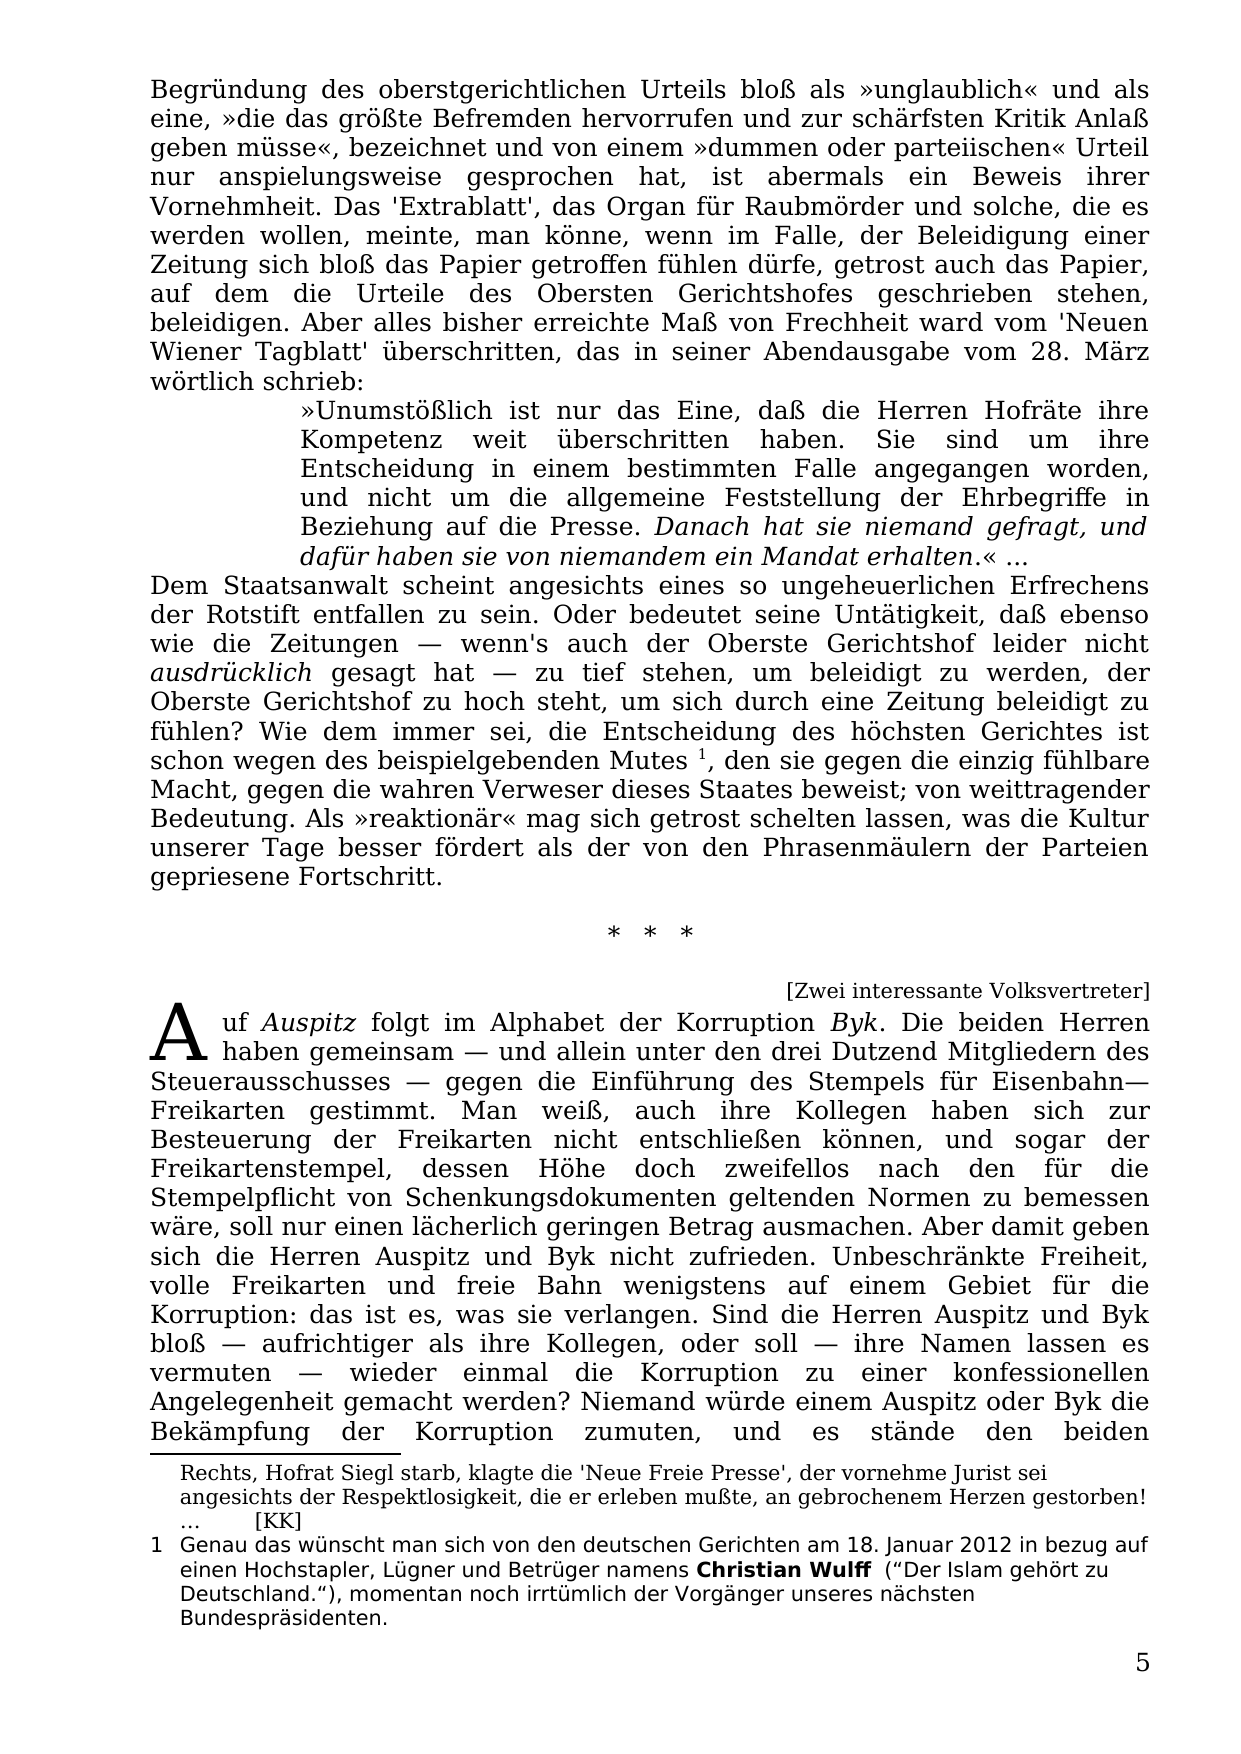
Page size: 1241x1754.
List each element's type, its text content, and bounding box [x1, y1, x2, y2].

text Auf Auspitz folgt im Alphabet der Korruption Byk. Die beiden Herren haben gemeinsam — und allein unter den drei Dutzend Mitgliedern des Steuerausschusses — gegen die Einführung des Stempels für Eisenbahn—Freikarten gestimmt. Man weiß, auch ihre Kollegen haben sich zur Besteuerung der Freikarten nicht entschließen können, und sogar der Freikartenstempel, dessen Höhe doch zweifellos nach den für die Stempelpflicht von Schenkungsdokumenten geltenden Normen zu bemessen wäre, soll nur einen lächerlich geringen Betrag ausmachen. Aber damit geben sich die Herren Auspitz und Byk nicht zufrieden. Unbeschränkte Freiheit, volle Freikarten und freie Bahn wenigstens auf einem Gebiet für die Korruption: das ist es, was sie verlangen. Sind die Herren Auspitz und Byk bloß — aufrichtiger als ihre Kollegen, oder soll — ihre Namen lassen es vermuten — wieder einmal die Korruption zu einer konfessionellen Angelegenheit gemacht werden? Niemand würde einem Auspitz oder Byk die Bekämpfung der Korruption zumuten, und es stände den beiden [150, 1003, 1151, 1446]
text Genau das wünscht man sich von den deutschen Gerichten am 18. Januar 2012 in bezug auf einen Hochstapler, Lügner und Betrüger namens Christian Wulff (“Der Islam gehört zu Deutschland.“), momentan noch irrtümlich der Vorgänger unseres nächsten Bundespräsidenten. [150, 1533, 1151, 1631]
text * * * [150, 921, 1151, 950]
text Ist es denn aber, um auf den impertinenten Vergleich zwischen Zeitungen und Urteilen zurückzukommen, wirklich ausgemacht, daß gerichtliche Urteile in Österreich nicht in beleidigender Weise kritisiert werden dürfen? Die freisinnige Journalistik ist davon überzeugt. Doch wie konnte dann alles, was sie über das Preßurteil des obersten Gerichtshofs geschrieben hat, dem Auge des Staatsanwalts entgehen? Daß die 'Arbeiter—Zeitung' das Urteil »falsch und ungerecht«, »grotesk« und ein »trauriges Beispiel von dem Niedergang der intellektuellen Kraft unseres höchsten Gerichtes« nannte, war noch milde. Und daß die 'Neue Freie Presse', die soundso oft die christlichsozialen Angriffe auf den Verwaltungsgerichtshof als das schlimmste Symptom der Kulturverwilderung verdammt hat, die Begründung des oberstgerichtlichen Urteils bloß als »unglaublich« und als eine, »die das größte Befremden hervorrufen und zur schärfsten Kritik Anlaß geben müsse«, bezeichnet und von einem »dummen oder parteiischen« Urteil nur anspielungsweise gesprochen hat, ist abermals ein Beweis ihrer Vornehmheit. Das 'Extrablatt', das Organ für Raubmörder und solche, die es werden wollen, meinte, man könne, wenn im Falle, der Beleidigung einer Zeitung sich bloß das Papier getroffen fühlen dürfe, getrost auch das Papier, auf dem die Urteile des Obersten Gerichtshofes geschrieben stehen, beleidigen. Aber alles bisher erreichte Maß von Frechheit ward vom 'Neuen Wiener Tagblatt' überschritten, das in seiner Abendausgabe vom 28. März wörtlich schrieb: [150, 75, 1151, 396]
text [Zwei interessante Volksvertreter] [150, 979, 1151, 1003]
text »Unumstößlich ist nur das Eine, daß die Herren Hofräte ihre Kompetenz weit überschritten haben. Sie sind um ihre Entscheidung in einem bestimmten Falle angegangen worden, und nicht um die allgemeine Feststellung der Ehrbegriffe in Beziehung auf die Presse. Danach hat sie niemand gefragt, und dafür haben sie von niemandem ein Mandat erhalten.« ... [300, 396, 1151, 571]
text Dem Staatsanwalt scheint angesichts eines so ungeheuerlichen Erfrechens der Rotstift entfallen zu sein. Oder bedeutet seine Untätigkeit, daß ebenso wie die Zeitungen — wenn's auch der Oberste Gerichtshof leider nicht ausdrücklich gesagt hat — zu tief stehen, um beleidigt zu werden, der Oberste Gerichtshof zu hoch steht, um sich durch eine Zeitung beleidigt zu fühlen? Wie dem immer sei, die Entscheidung des höchsten Gerichtes ist schon wegen des beispielgebenden Mutes , den sie gegen die einzig fühlbare Macht, gegen die wahren Verweser dieses Staates beweist; von weittragender Bedeutung. Als »reaktionär« mag sich getrost schelten lassen, was die Kultur unserer Tage besser fördert als der von den Phrasenmäulern der Parteien gepriesene Fortschritt. [150, 571, 1151, 892]
text Rechts, Hofrat Siegl starb, klagte die 'Neue Freie Presse', der vornehme Jurist sei angesichts der Respektlosigkeit, die er erleben mußte, an gebrochenem Herzen gestorben! … [KK] [150, 1461, 1151, 1533]
